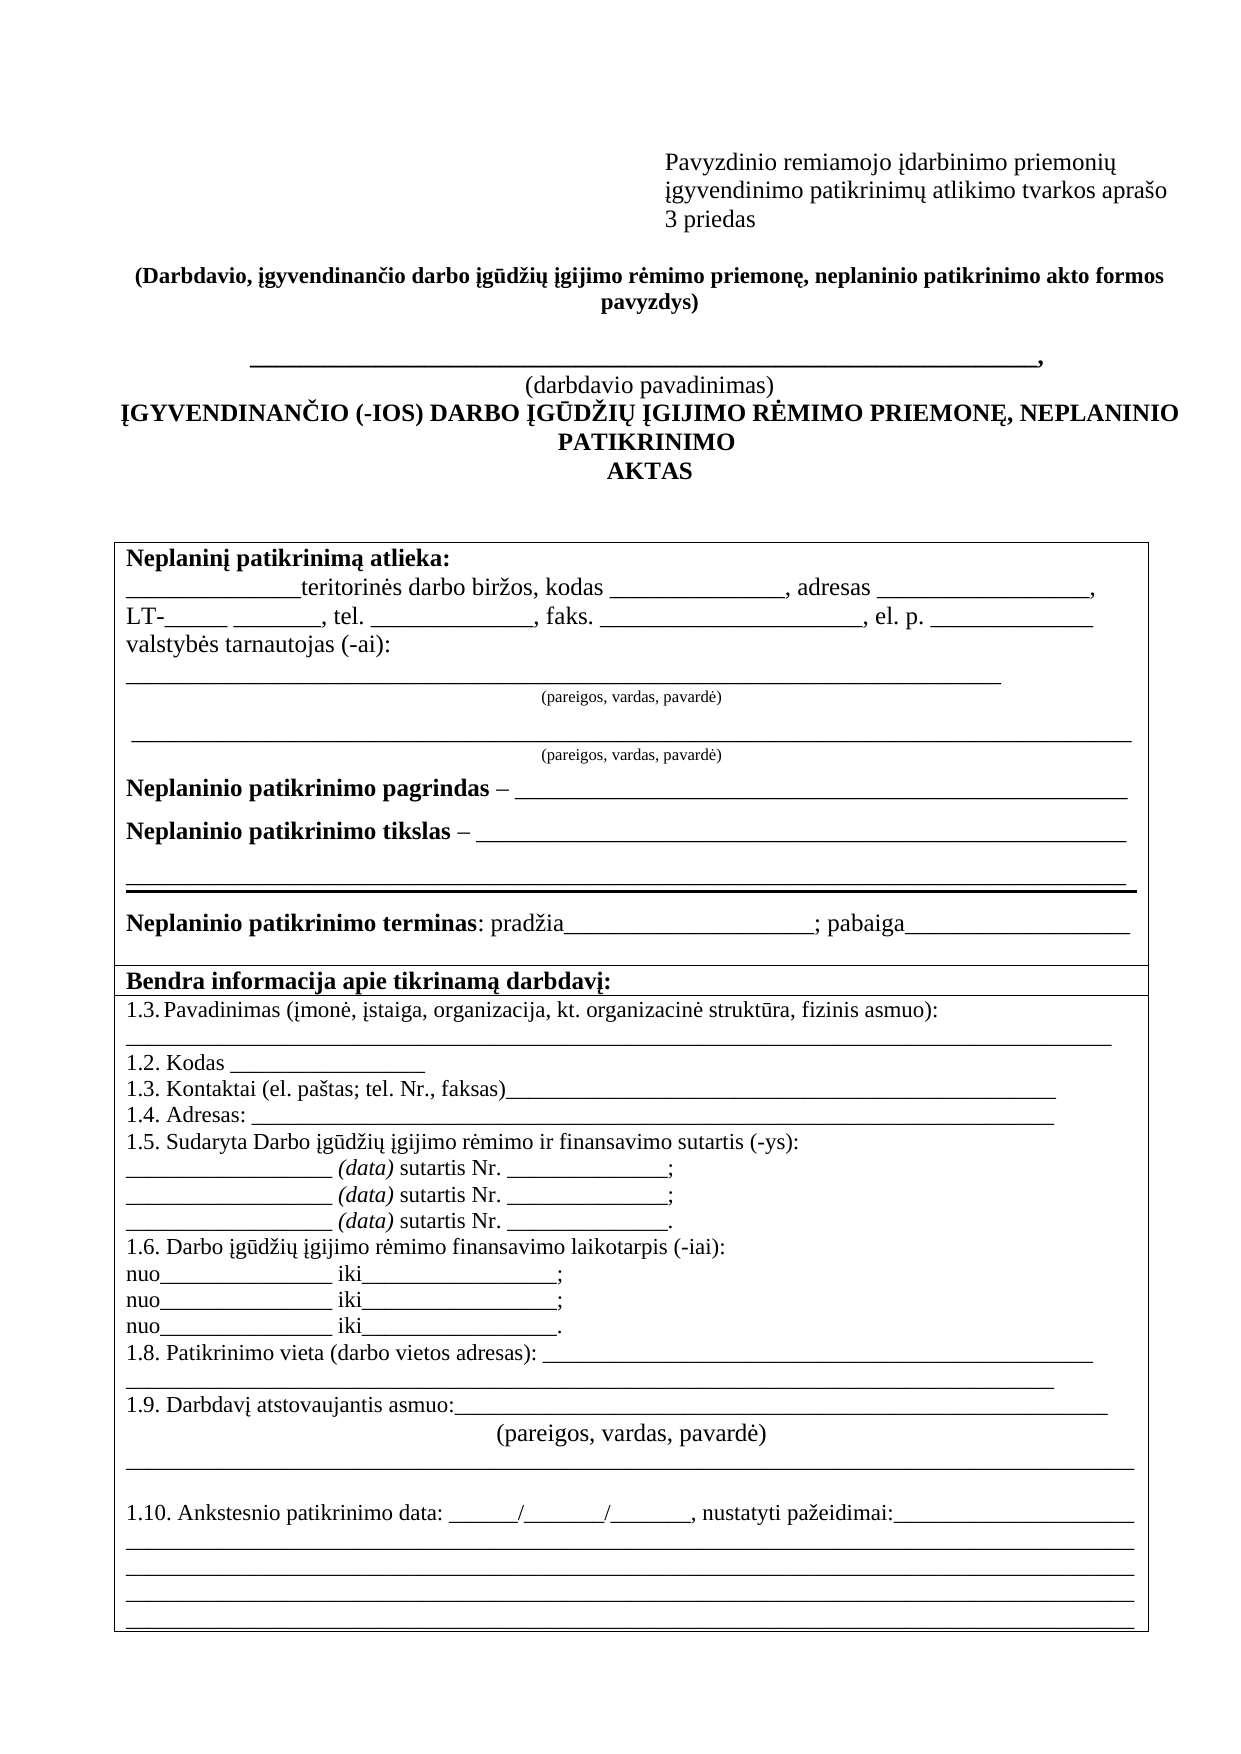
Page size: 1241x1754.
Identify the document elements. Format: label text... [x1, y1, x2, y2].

text Pavyzdinio remiamojo įdarbinimo priemonių įgyvendinimo patikrinimų atlikimo tvarkos aprašo [664, 147, 1181, 204]
table_header Neplaninį patikrinimą atlieka: ______________teritorinės darbo biržos, kodas ______________, adresas _________________, LT-_____ _______, tel. _____________, faks. _____________________, el. p. _____________ valstybės tarnautojas (-ai): ______________________________________________________________________ (pareigos, vardas, pavardė) ________________________________________________________________________________ (pareigos, vardas, pavardė) Neplaninio patikrinimo pagrindas – _________________________________________________ Neplaninio patikrinimo tikslas – ____________________________________________________ ________________________________________________________________________________ Neplaninio patikrinimo terminas: pradžia____________________; pabaiga__________________ [115, 543, 1148, 965]
table_cell 1.3. Pavadinimas (įmonė, įstaiga, organizacija, kt. organizacinė struktūra, fizinis asmuo): ______________________________________________________________________________________ 1.2. Kodas _________________ 1.3. Kontaktai (el. paštas; tel. Nr., faksas)________________________________________________ 1.4. Adresas: ______________________________________________________________________ 1.5. Sudaryta Darbo įgūdžių įgijimo rėmimo ir finansavimo sutartis (-ys): __________________ (data) sutartis Nr. ______________; __________________ (data) sutartis Nr. ______________; __________________ (data) sutartis Nr. ______________. 1.6. Darbo įgūdžių įgijimo rėmimo finansavimo laikotarpis (-iai): nuo_______________ iki_________________; nuo_______________ iki_________________; nuo_______________ iki_________________. 1.8. Patikrinimo vieta (darbo vietos adresas): ________________________________________________ _________________________________________________________________________________ 1.9. Darbdavį atstovaujantis asmuo:_________________________________________________________ (pareigos, vardas, pavardė) ________________________________________________________________________________________ 1.10. Ankstesnio patikrinimo data: ______/_______/_______, nustatyti pažeidimai:_____________________ ________________________________________________________________________________________________________________________________________________________________________________________________________________________________________________________________________________________________________________________________________________________________ [115, 996, 1148, 1631]
text (darbdavio pavadinimas) [118, 370, 1181, 398]
text AKTAS [118, 456, 1181, 485]
text 3 priedas [664, 204, 1181, 233]
text ĮGYVENDINANČIO (-IOS) DARBO ĮGŪDŽIŲ ĮGIJIMO RĖMIMO PRIEMONĘ, NEPLANINIO PATIKRINIMO [118, 398, 1181, 456]
text (Darbdavio, įgyvendinančio darbo įgūdžių įgijimo rėmimo priemonę, neplaninio patikrinimo akto formos pavyzdys) [118, 262, 1181, 314]
text _______________________________________________________________, [118, 341, 1181, 370]
table_cell Bendra informacija apie tikrinamą darbdavį: [115, 966, 1148, 995]
